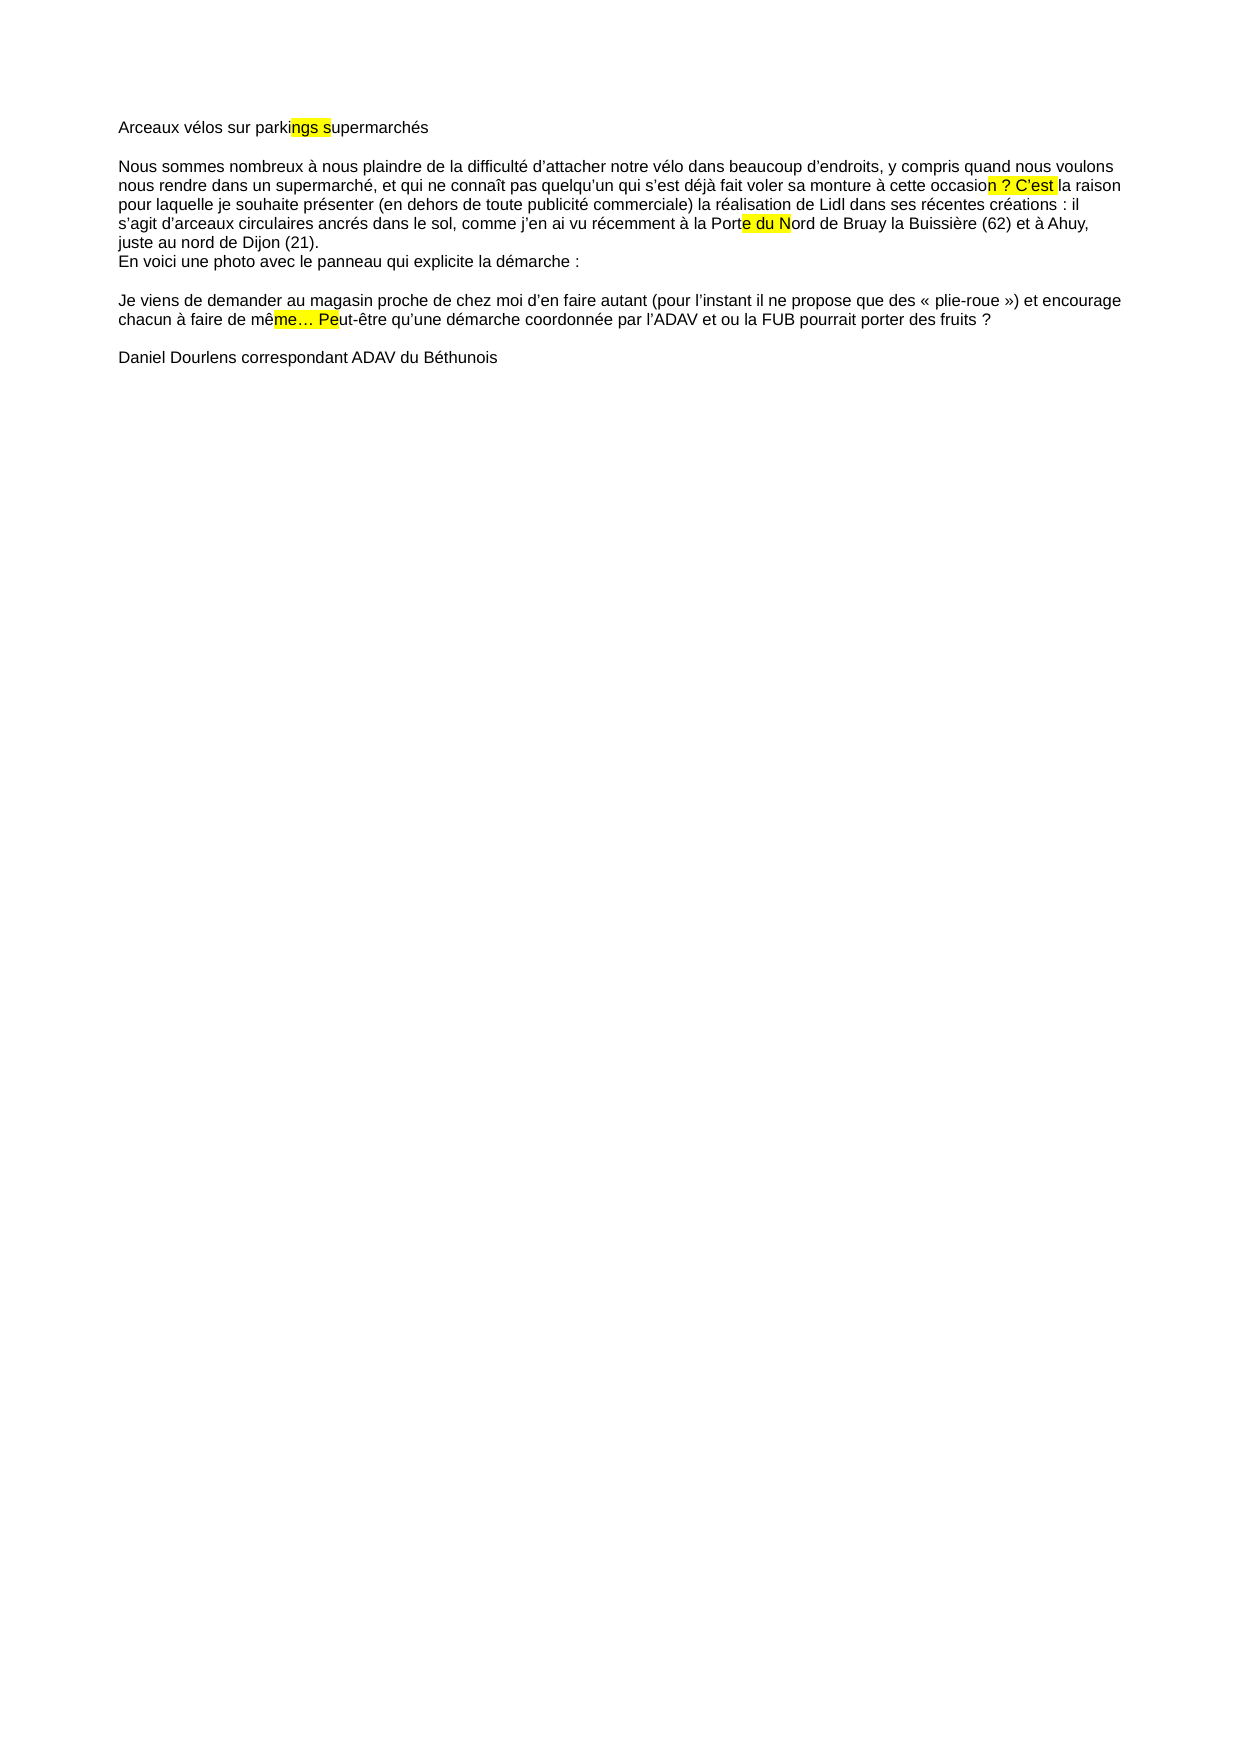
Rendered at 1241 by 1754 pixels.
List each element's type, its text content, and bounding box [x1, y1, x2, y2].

text Nous sommes nombreux à nous plaindre de la difficulté d’attacher notre vélo dans beaucoup d’endroits, y compris quand nous voulons nous rendre dans un supermarché, et qui ne connaît pas quelqu’un qui s’est déjà fait voler sa monture à cette occasion ? C’est la raison pour laquelle je souhaite présenter (en dehors de toute publicité commerciale) la réalisation de Lidl dans ses récentes créations : il s’agit d’arceaux circulaires ancrés dans le sol, comme j’en ai vu récemment à la Porte du Nord de Bruay la Buissière (62) et à Ahuy, juste au nord de Dijon (21). [118, 156, 1122, 252]
text Arceaux vélos sur parkings supermarchés [118, 118, 1122, 137]
text Je viens de demander au magasin proche de chez moi d’en faire autant (pour l’instant il ne propose que des « plie-roue ») et encourage chacun à faire de même… Peut-être qu’une démarche coordonnée par l’ADAV et ou la FUB pourrait porter des fruits ? [118, 291, 1122, 329]
text Daniel Dourlens correspondant ADAV du Béthunois [118, 348, 1122, 367]
text En voici une photo avec le panneau qui explicite la démarche : [118, 252, 1122, 271]
